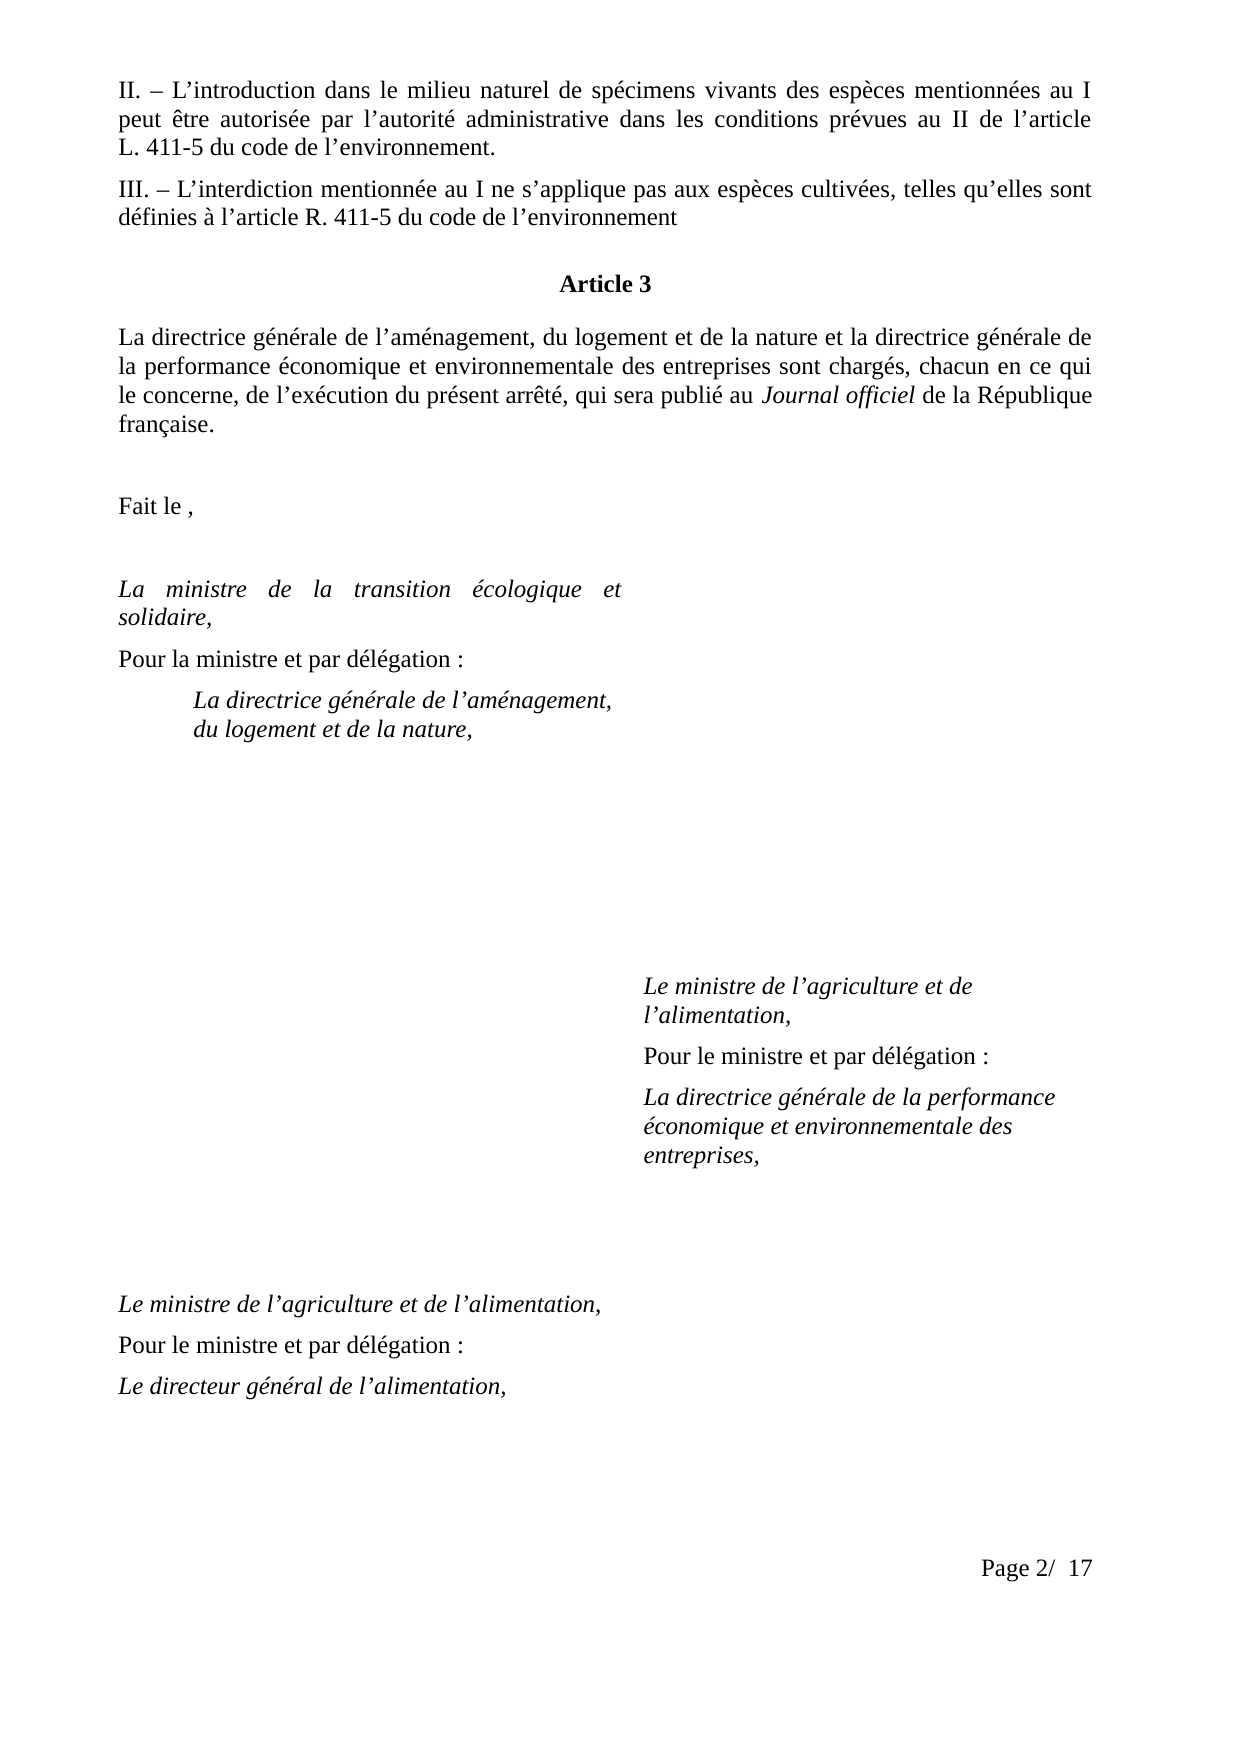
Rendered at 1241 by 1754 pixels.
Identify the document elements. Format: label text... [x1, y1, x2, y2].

text III. – L’interdiction mentionnée au I ne s’applique pas aux espèces cultivées, telles qu’elles sont définies à l’article R. 411-5 du code de l’environnement [118, 174, 1092, 231]
text La ministre de la transition écologique et solidaire, [118, 574, 624, 631]
text La directrice générale de la performance économique et environnementale des entreprises, [643, 1082, 1092, 1169]
text Pour le ministre et par délégation : [118, 1330, 624, 1359]
text Pour la ministre et par délégation : [118, 644, 624, 672]
text La directrice générale de l’aménagement, du logement et de la nature, [193, 685, 624, 742]
text Le ministre de l’agriculture et de l’alimentation, [643, 971, 1092, 1029]
text II. – L’introduction dans le milieu naturel de spécimens vivants des espèces mentionnées au I peut être autorisée par l’autorité administrative dans les conditions prévues au II de l’article L. 411-5 du code de l’environnement. [118, 75, 1092, 161]
text Le directeur général de l’alimentation, [118, 1371, 624, 1400]
text La directrice générale de l’aménagement, du logement et de la nature et la directrice générale de la performance économique et environnementale des entreprises sont chargés, chacun en ce qui le concerne, de l’exécution du présent arrêté, qui sera publié au Journal officiel de la République française. [118, 322, 1092, 437]
text Le ministre de l’agriculture et de l’alimentation, [118, 1289, 624, 1317]
text Fait le , [118, 491, 624, 520]
text Pour le ministre et par délégation : [643, 1041, 1092, 1070]
text Article 3 [118, 269, 1092, 297]
